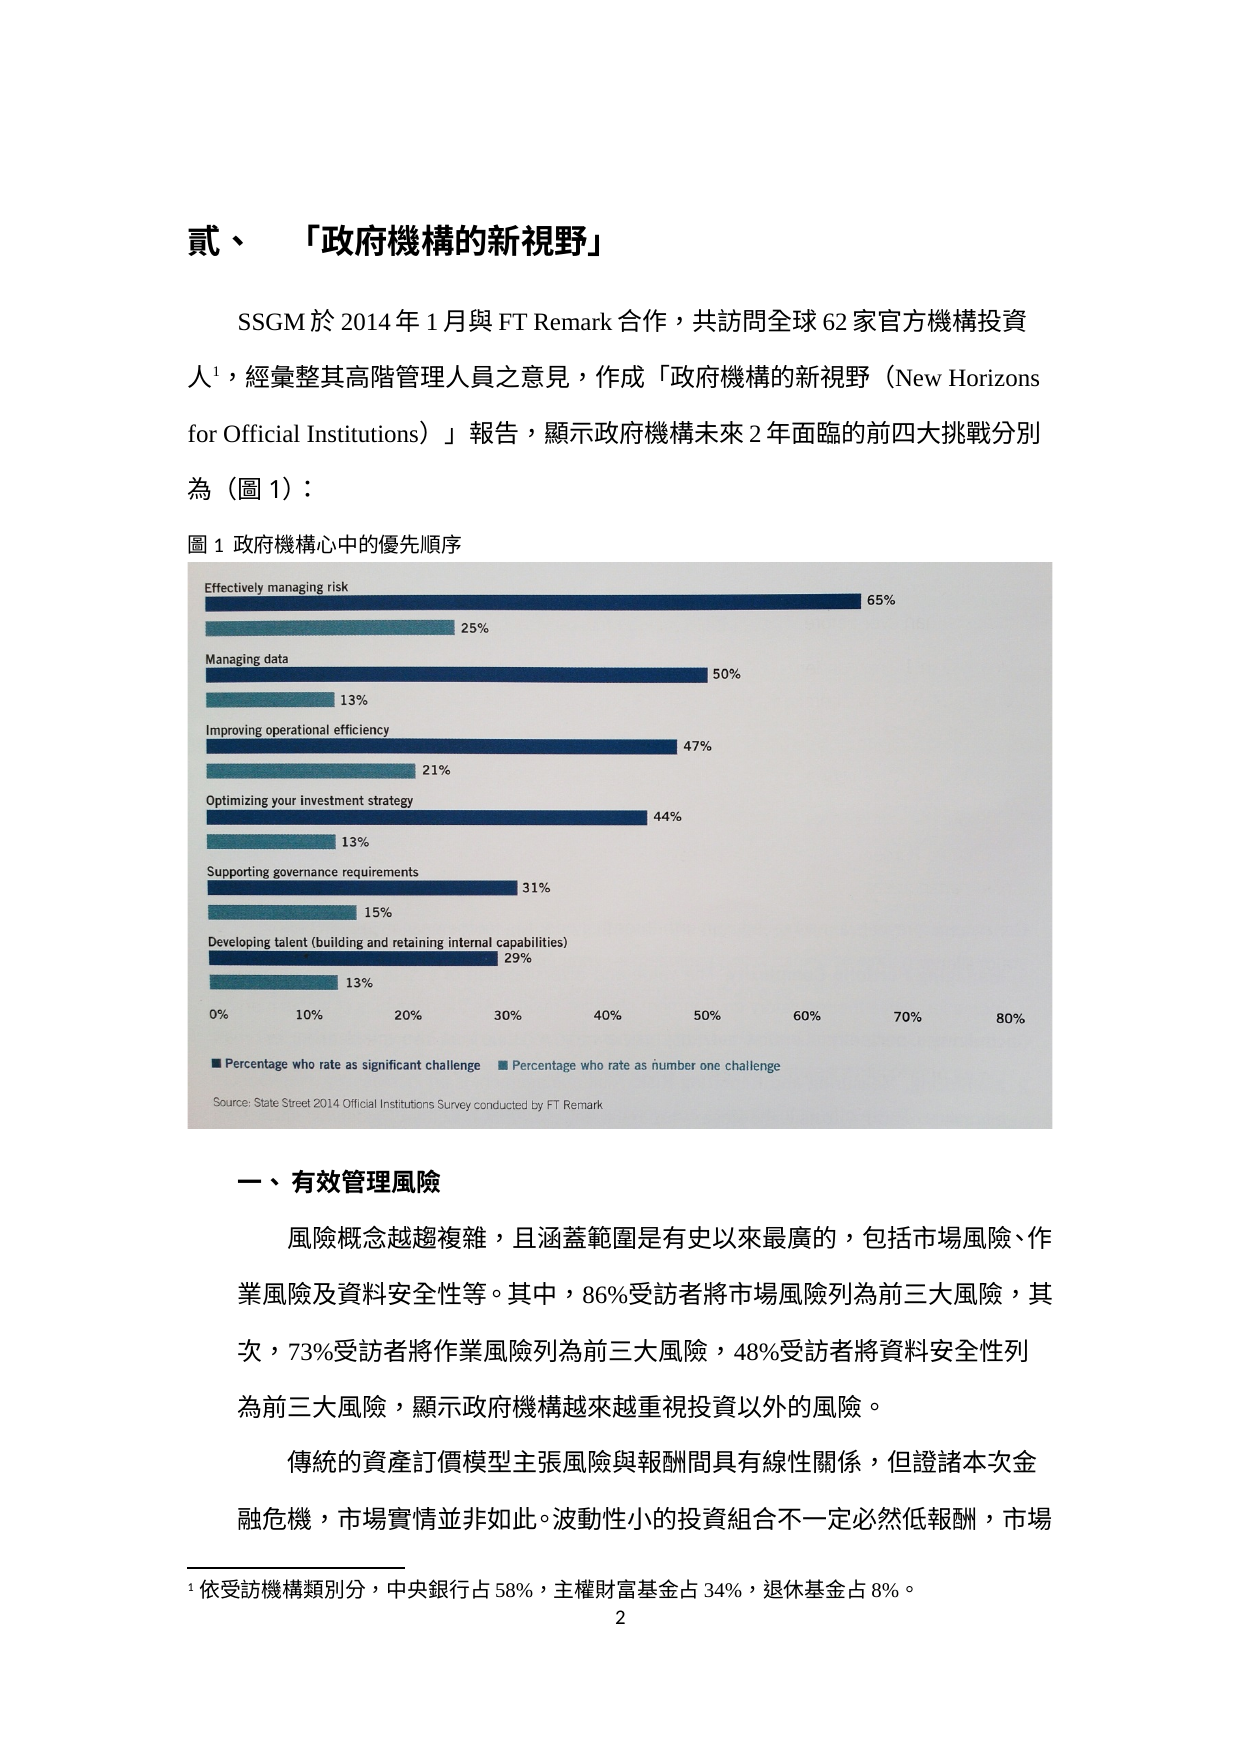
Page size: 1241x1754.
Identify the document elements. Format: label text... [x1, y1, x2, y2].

text 傳統的資產訂價模型主張風險與報酬間具有線性關係，但證諸本次金融危機，市場實情並非如此。波動性小的投資組合不一定必然低報酬，市場 [238, 1442, 1053, 1536]
list 有效管理風險 [237, 1162, 1053, 1200]
list 「政府機構的新視野」 [187, 201, 1053, 276]
text 圖 1 政府機構心中的優先順序 [187, 525, 1053, 562]
text 風險概念越趨複雜，且涵蓋範圍是有史以來最廣的，包括市場風險、作業風險及資料安全性等。其中，86%受訪者將市場風險列為前三大風險，其次，73%受訪者將作業風險列為前三大風險，48%受訪者將資料安全性列為前三大風險，顯示政府機構越來越重視投資以外的風險。 [238, 1218, 1053, 1424]
text 依受訪機構類別分，中央銀行占58%，主權財富基金占34%，退休基金占8%。 [187, 1574, 1053, 1604]
text SSGM於2014年1月與FT Remark合作，共訪問全球62家官方機構投資人，經彙整其高階管理人員之意見，作成「政府機構的新視野（New Horizons for Official Institutions）」報告，顯示政府機構未來2年面臨的前四大挑戰分別為（圖 1）： [187, 300, 1053, 507]
picture [187, 562, 1053, 1129]
